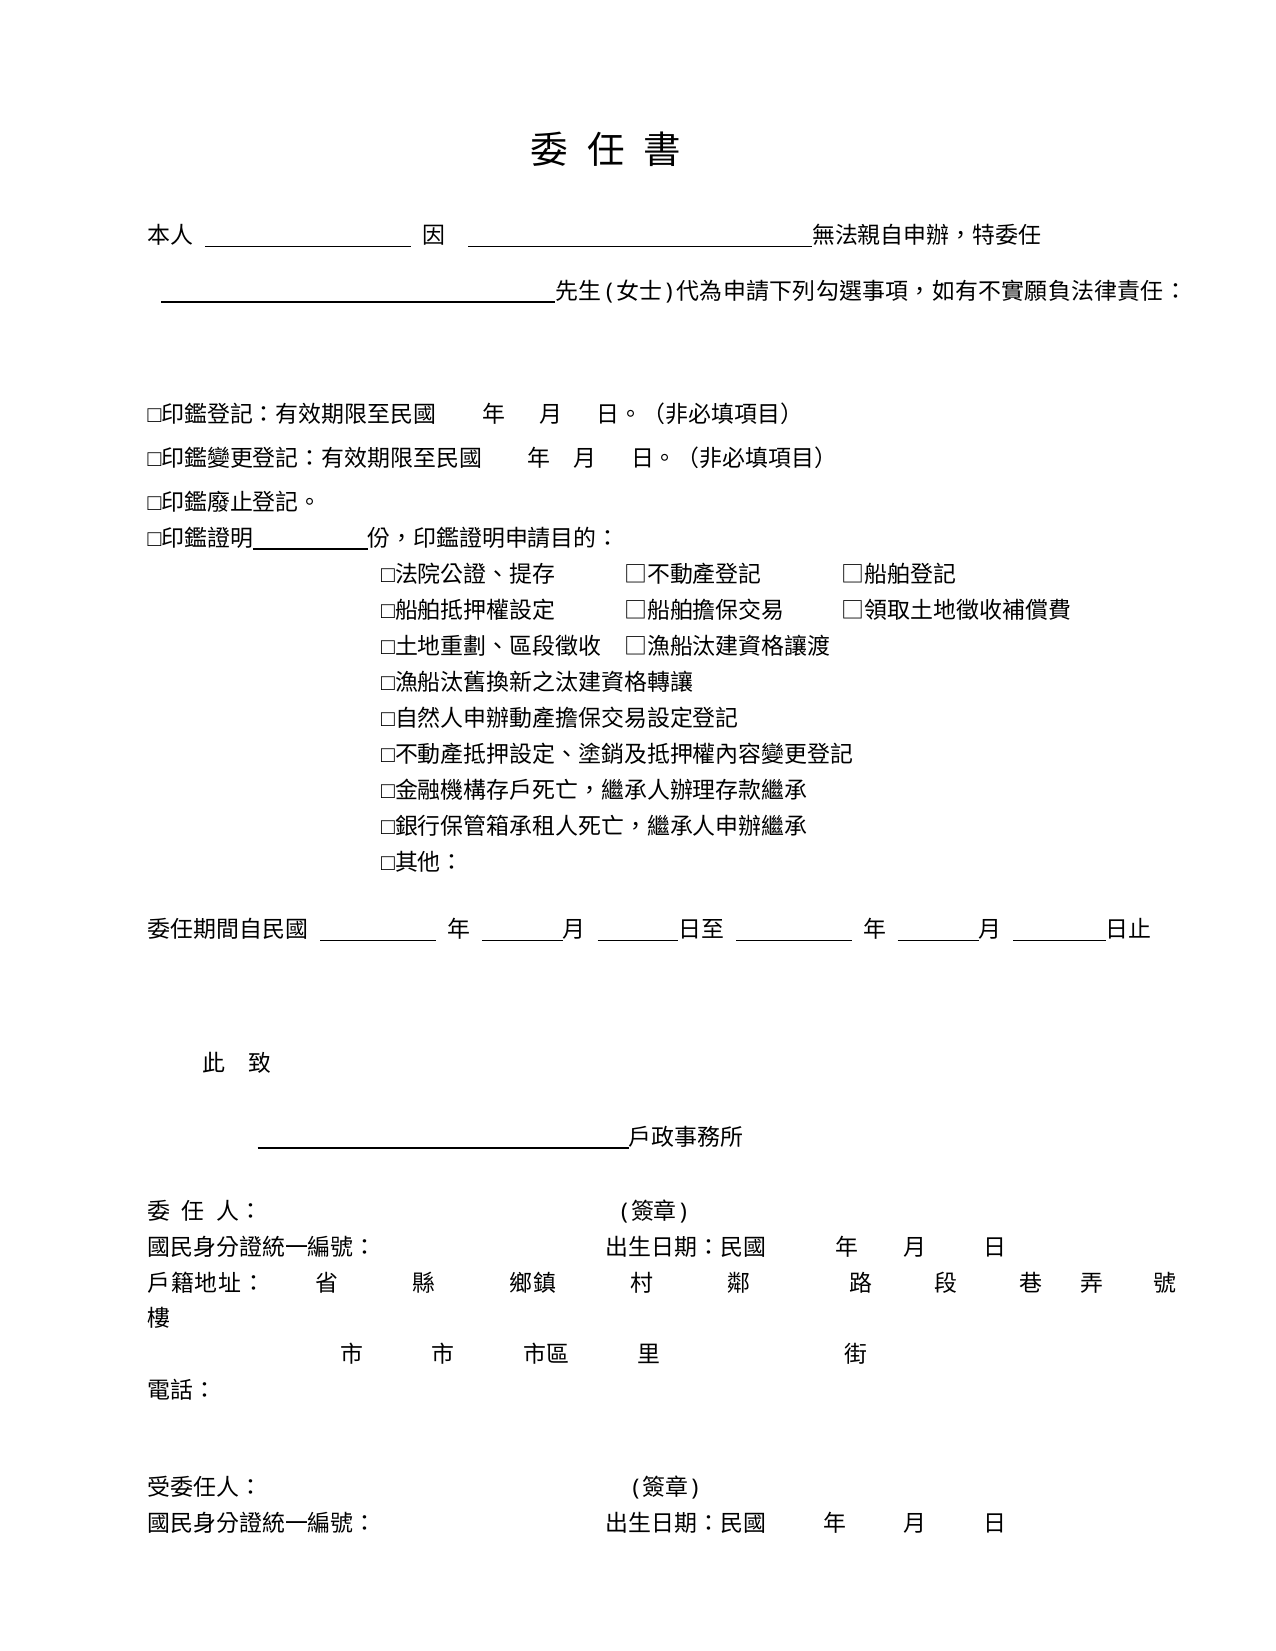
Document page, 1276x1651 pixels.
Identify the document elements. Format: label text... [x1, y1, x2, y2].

text 戶籍地址： 省 縣 鄉鎮 村 鄰 路 段 巷 弄 號 樓 [147, 1264, 1181, 1333]
text □不動產抵押設定、塗銷及抵押權內容變更登記 [147, 736, 1164, 769]
text □其他： [147, 844, 816, 877]
text 委任期間自民國 年 月 日至 年 月 日止。 [147, 911, 1151, 1011]
text □法院公證、提存 □不動產登記 □船舶登記 [147, 555, 1164, 589]
text □印鑑證明 份，印鑑證明申請目的： [147, 519, 1164, 553]
text □印鑑廢止登記。 [147, 483, 1164, 517]
text 此 致 [147, 1045, 629, 1078]
text □印鑑變更登記：有效期限至民國 年 月 日。（非必填項目） [147, 439, 1164, 473]
subtitle 委 任 書 [148, 120, 1063, 174]
text □船舶抵押權設定 □船舶擔保交易 □領取土地徵收補償費 [147, 591, 1164, 625]
text 戶政事務所 [147, 1119, 1004, 1152]
text 先生(女士)代為申請下列勾選事項，如有不實願負法律責任： [147, 272, 1164, 341]
text 受委任人： (簽章) [147, 1468, 1181, 1502]
text 委 任 人： (簽章) [147, 1193, 1181, 1226]
text □土地重劃、區段徵收 □漁船汰建資格讓渡 [147, 627, 1164, 661]
text 市 市 市區 里 街 [147, 1336, 1181, 1369]
text □漁船汰舊換新之汰建資格轉讓 [147, 663, 1164, 697]
text 國民身分證統一編號： 出生日期：民國 年 月 日 [147, 1229, 1181, 1262]
text □印鑑登記：有效期限至民國 年 月 日。（非必填項目） [147, 396, 1164, 429]
text □自然人申辦動產擔保交易設定登記 [147, 699, 1164, 733]
text 本人 因 無法親自申辦，特委任 [147, 217, 1164, 250]
text 電話： [147, 1372, 1181, 1405]
text □金融機構存戶死亡，繼承人辦理存款繼承 [147, 772, 1164, 805]
text □銀行保管箱承租人死亡，繼承人申辦繼承 [147, 808, 1164, 841]
text 國民身分證統一編號： 出生日期：民國 年 月 日 [147, 1504, 1181, 1538]
